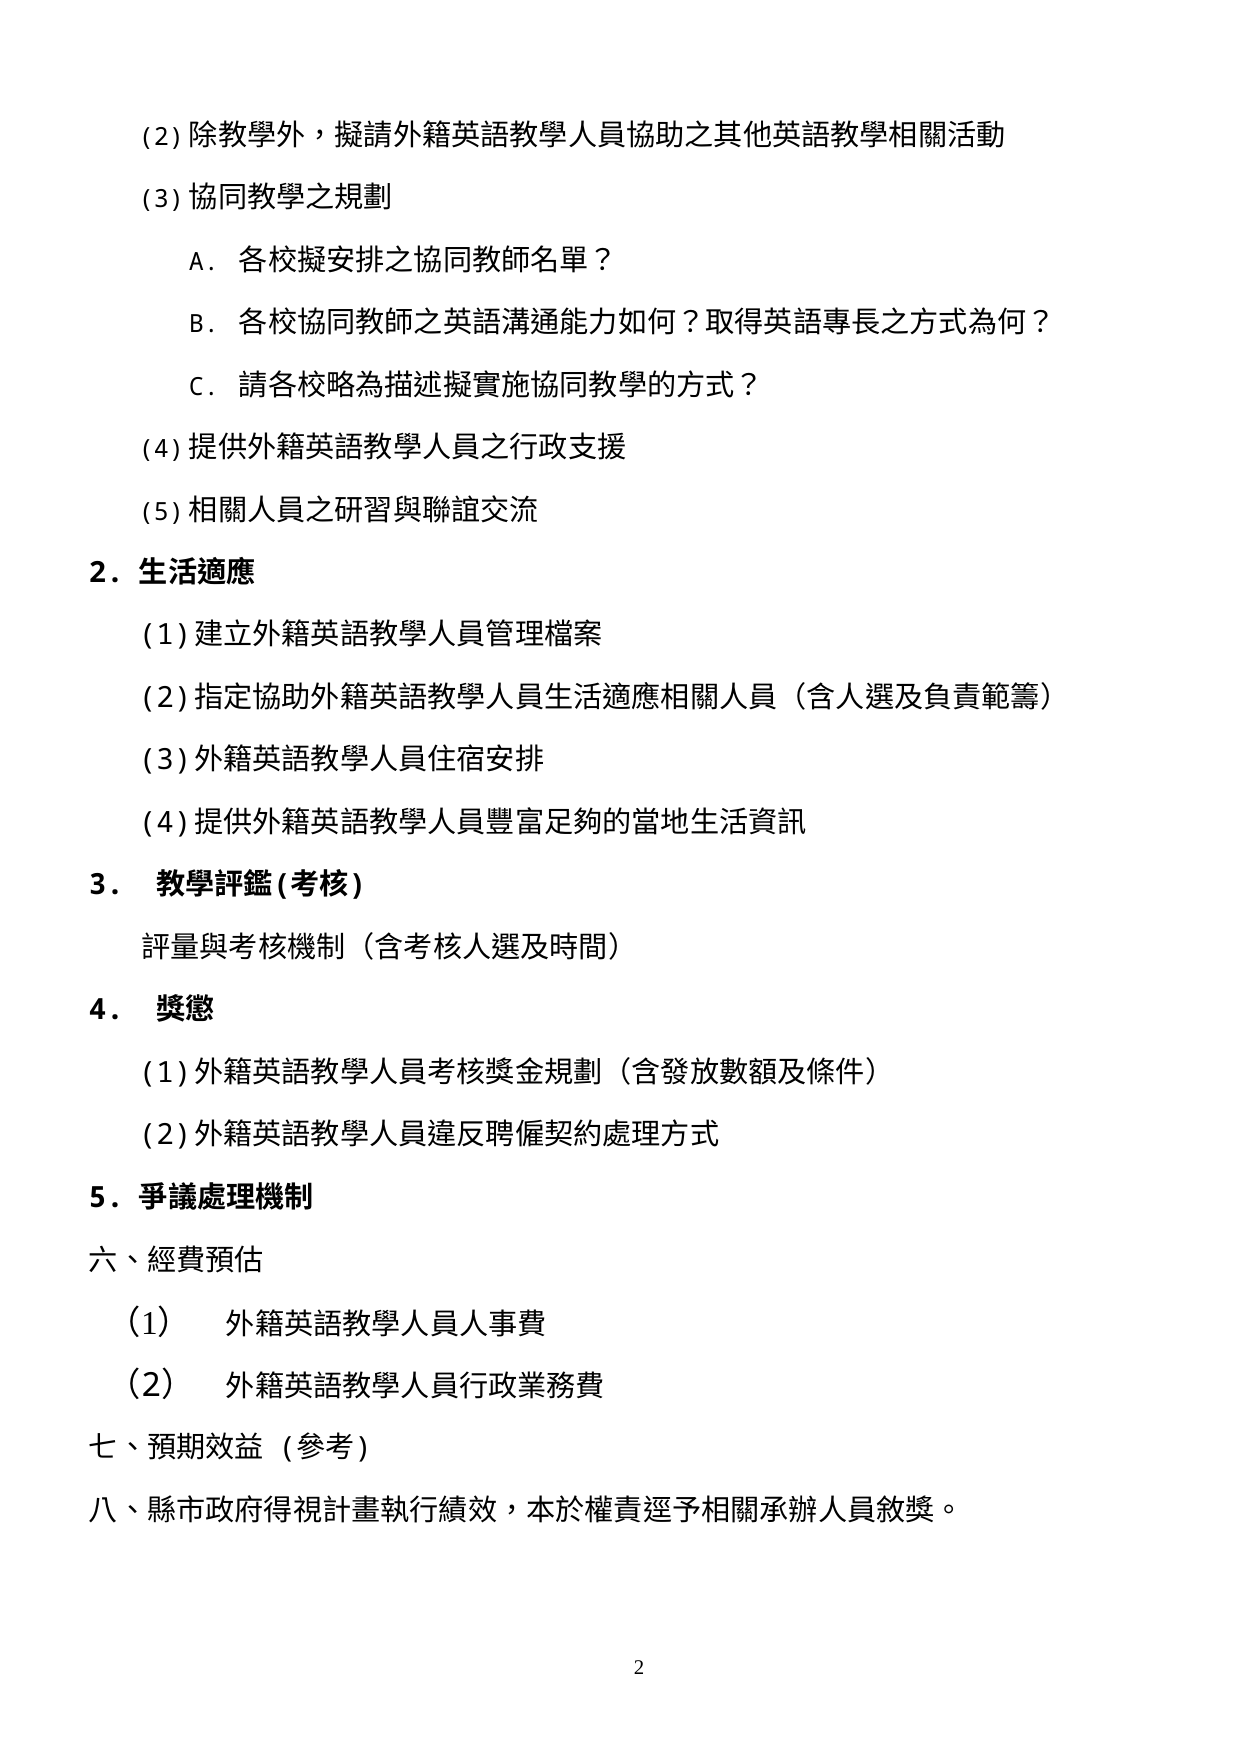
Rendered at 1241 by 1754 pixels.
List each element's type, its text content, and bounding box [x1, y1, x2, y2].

list 外籍英語教學人員行政業務費 [107, 1341, 1181, 1403]
text 八、縣市政府得視計畫執行績效，本於權責逕予相關承辦人員敘獎。 [89, 1466, 1181, 1528]
list 請各校略為描述擬實施協同教學的方式？ [189, 341, 1181, 403]
list 相關人員之研習與聯誼交流 [139, 466, 1181, 528]
list 協同教學之規劃 [139, 153, 1181, 216]
list 外籍英語教學人員人事費 [107, 1278, 1181, 1341]
list 外籍英語教學人員違反聘僱契約處理方式 [139, 1091, 1181, 1153]
list 提供外籍英語教學人員之行政支援 [139, 403, 1181, 466]
list 外籍英語教學人員住宿安排 [139, 716, 1181, 778]
text 評量與考核機制（含考核人選及時間） [89, 903, 1181, 966]
list 外籍英語教學人員考核獎金規劃（含發放數額及條件） [139, 1028, 1181, 1091]
list 獎懲 [89, 966, 1181, 1028]
list 建立外籍英語教學人員管理檔案 [139, 591, 1181, 653]
text 六、經費預估 [89, 1216, 1181, 1278]
list 教學評鑑(考核) [89, 841, 1181, 903]
list 生活適應 [89, 528, 1181, 591]
list 提供外籍英語教學人員豐富足夠的當地生活資訊 [139, 778, 1181, 841]
list 除教學外，擬請外籍英語教學人員協助之其他英語教學相關活動 [139, 91, 1181, 153]
list 爭議處理機制 [89, 1153, 1181, 1216]
list 指定協助外籍英語教學人員生活適應相關人員（含人選及負責範籌） [139, 653, 1181, 716]
list 各校協同教師之英語溝通能力如何？取得英語專長之方式為何？ [189, 278, 1181, 341]
list 各校擬安排之協同教師名單？ [189, 216, 1181, 278]
text 七、預期效益 (參考) [89, 1403, 1181, 1466]
